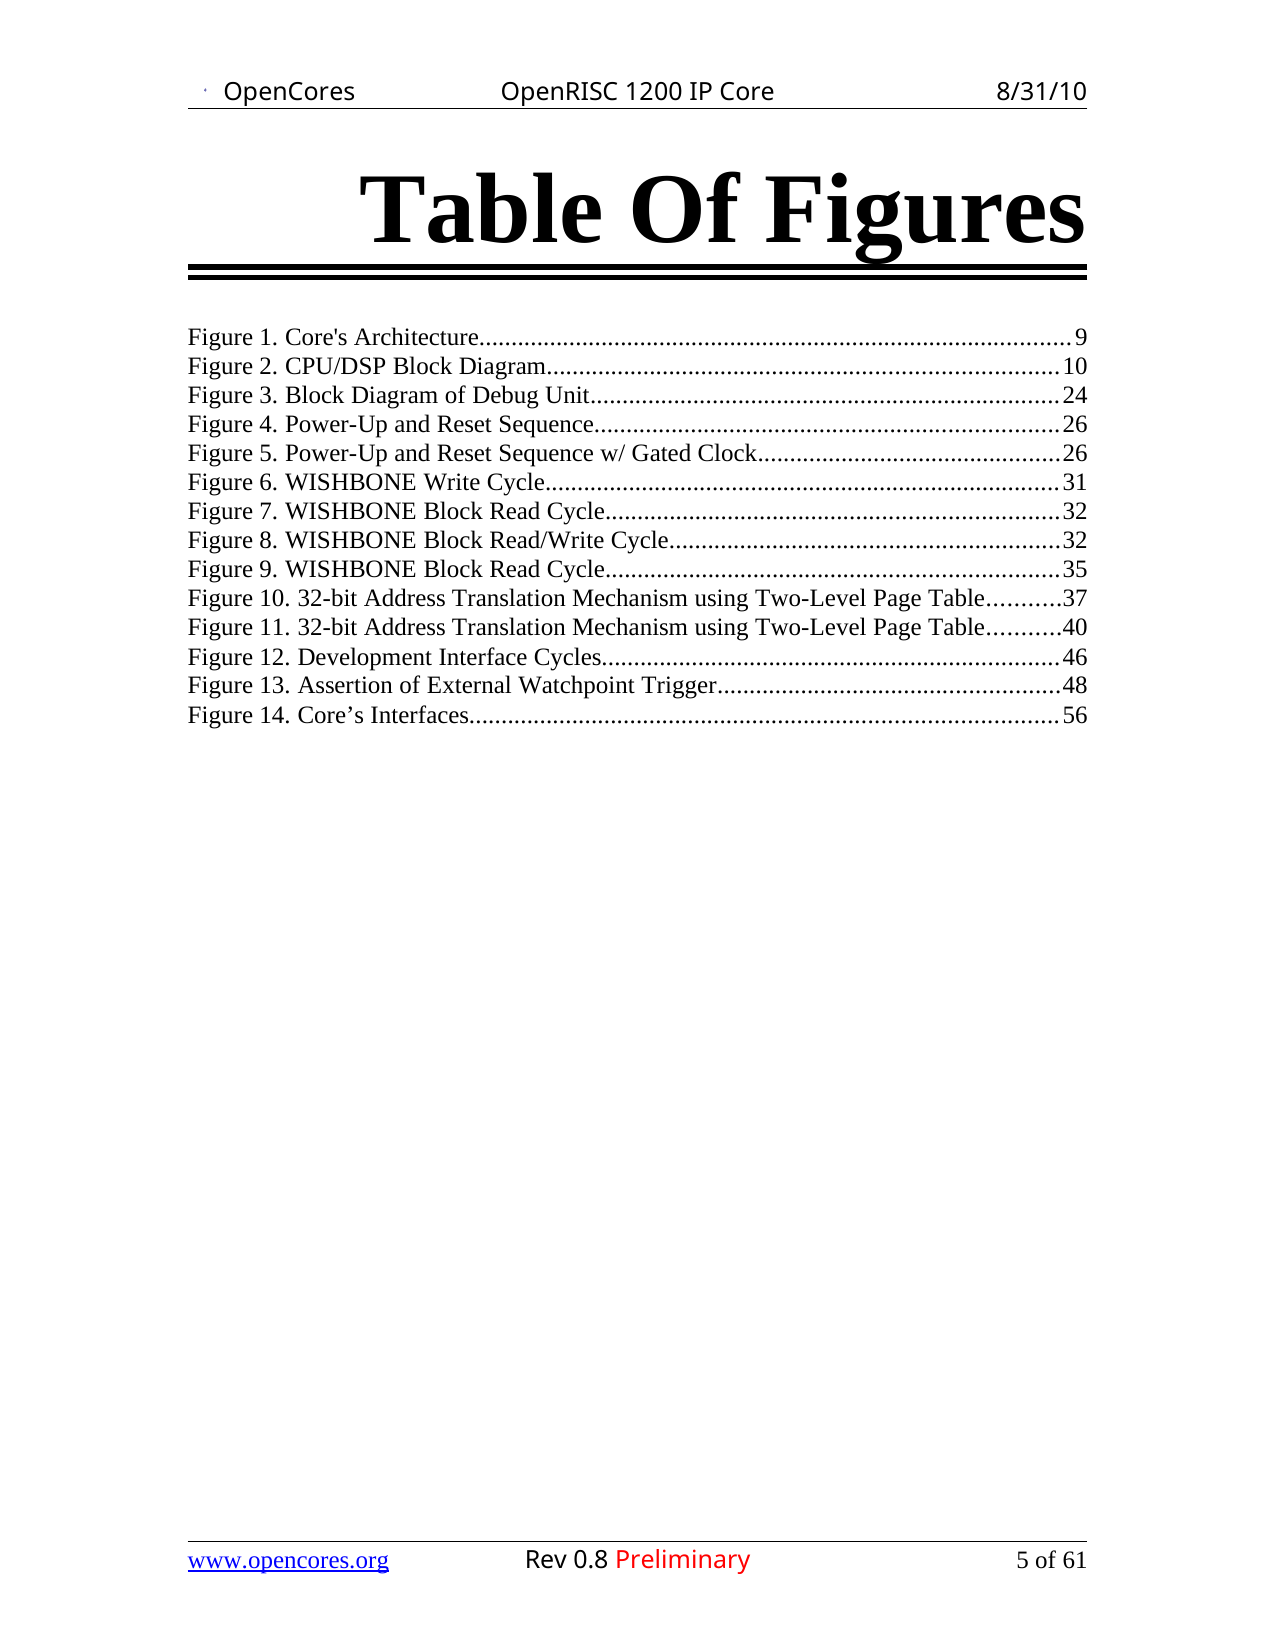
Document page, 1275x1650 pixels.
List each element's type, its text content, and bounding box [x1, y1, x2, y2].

text Figure 7. WISHBONE Block Read Cycle 32 [187, 496, 1087, 525]
text Figure 5. Power-Up and Reset Sequence w/ Gated Clock 26 [187, 438, 1087, 467]
subtitle Table Of Figures [187, 150, 1087, 280]
text Figure 10. 32-bit Address Translation Mechanism using Two-Level Page Table 37 [187, 583, 1087, 612]
text Figure 2. CPU/DSP Block Diagram 10 [187, 351, 1087, 380]
text Figure 6. WISHBONE Write Cycle 31 [187, 467, 1087, 496]
text Figure 3. Block Diagram of Debug Unit 24 [187, 380, 1087, 409]
text Figure 11. 32-bit Address Translation Mechanism using Two-Level Page Table 40 [187, 612, 1087, 641]
text Figure 1. Core's Architecture 9 [187, 322, 1087, 351]
text Figure 9. WISHBONE Block Read Cycle 35 [187, 554, 1087, 583]
text Figure 14. Core’s Interfaces 56 [187, 699, 1087, 728]
text Figure 4. Power-Up and Reset Sequence 26 [187, 409, 1087, 438]
text Figure 12. Development Interface Cycles 46 [187, 641, 1087, 670]
text Figure 13. Assertion of External Watchpoint Trigger 48 [187, 670, 1087, 699]
text Figure 8. WISHBONE Block Read/Write Cycle 32 [187, 525, 1087, 554]
